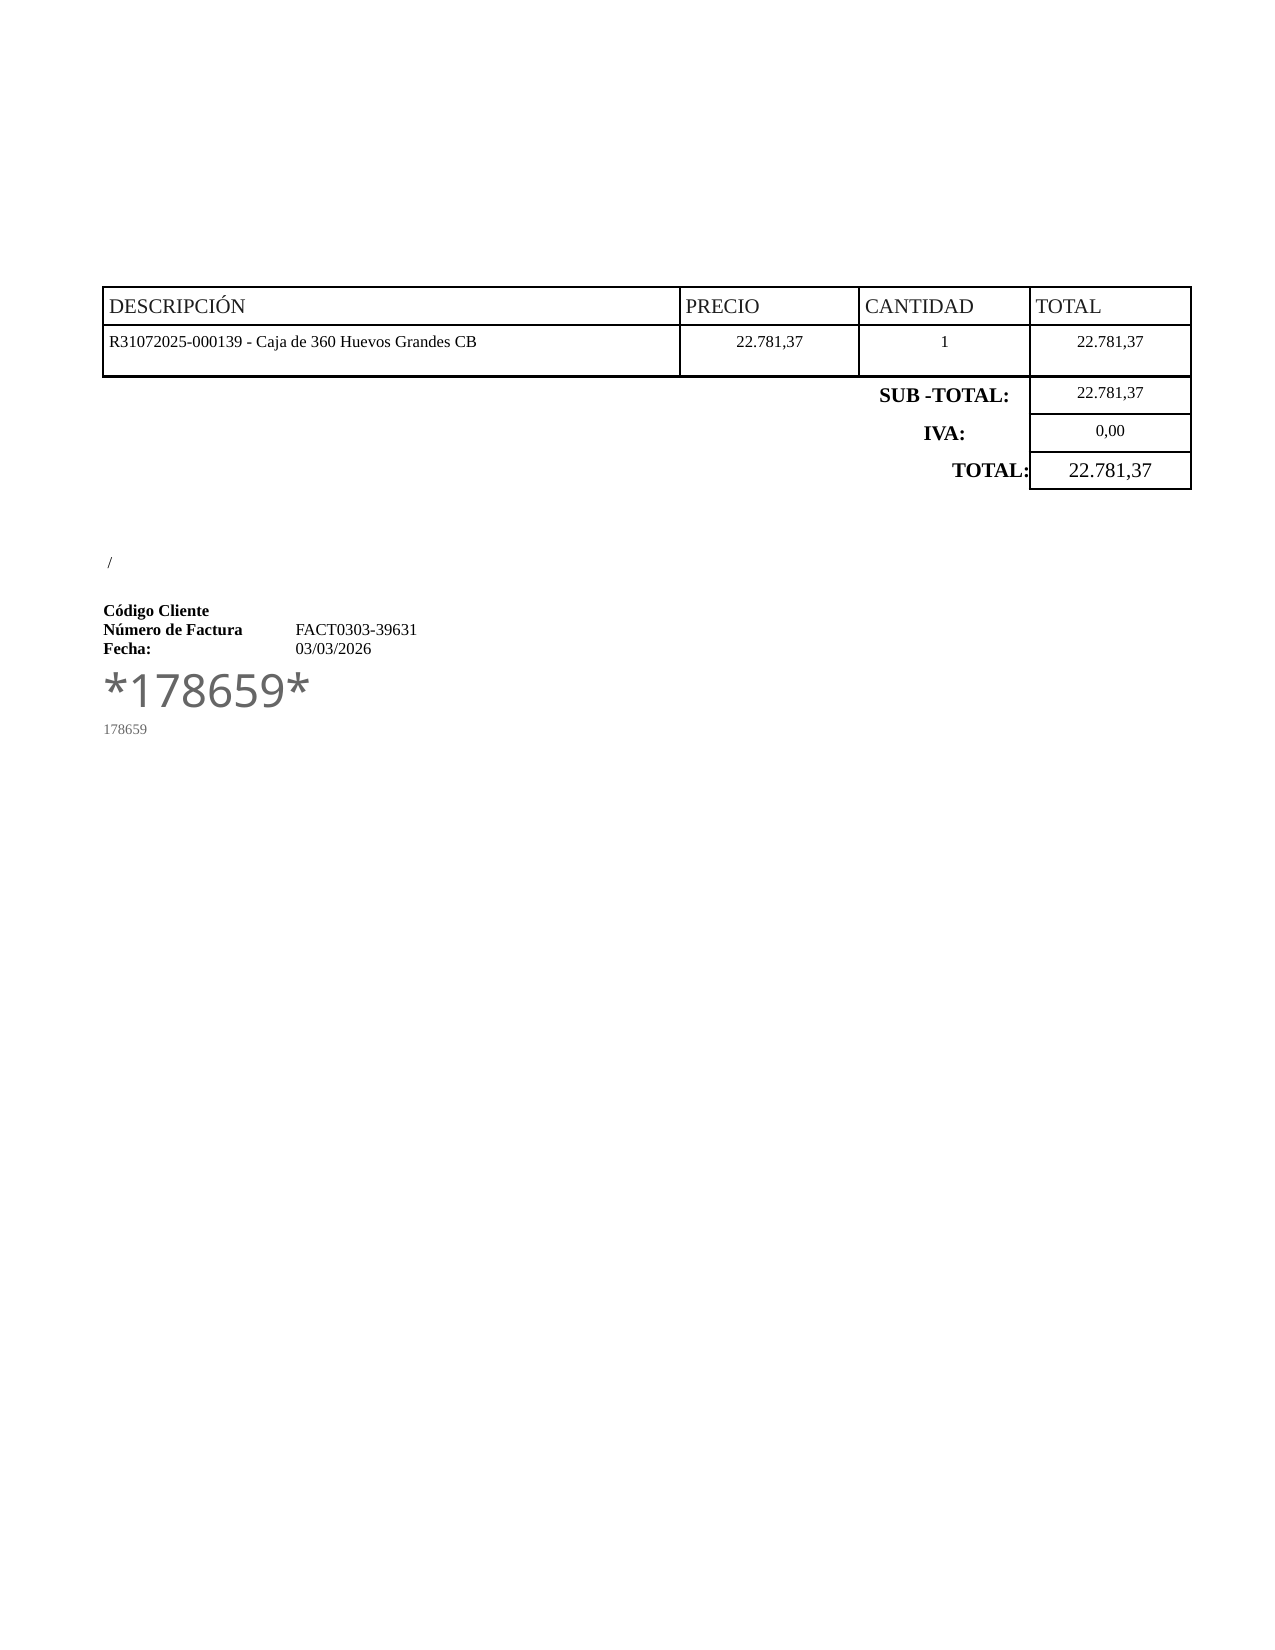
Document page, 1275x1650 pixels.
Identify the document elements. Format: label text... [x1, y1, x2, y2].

table_cell 0,00 [1031, 415, 1190, 451]
text *178659* [103, 658, 1137, 721]
table_cell R31072025-000139 - Caja de 360 Huevos Grandes CB [104, 326, 679, 375]
table_cell 22.781,37 [681, 326, 858, 375]
table_cell FACT0303-39631 [295, 620, 517, 639]
table_header TOTAL [1031, 288, 1190, 323]
table_header Código Cliente [103, 601, 295, 620]
table_cell 22.781,37 [1031, 378, 1190, 413]
table_header DESCRIPCIÓN [104, 288, 679, 323]
table_header CANTIDAD [860, 288, 1029, 323]
table_header PRECIO [681, 288, 858, 323]
table_cell 22.781,37 [1031, 453, 1190, 488]
table_cell SUB -TOTAL: [859, 378, 1029, 413]
table_cell 22.781,37 [1031, 326, 1190, 375]
text 178659 [103, 721, 1137, 737]
table_cell [103, 378, 859, 488]
table_header [295, 601, 517, 620]
table_cell TOTAL: [859, 451, 1029, 488]
table_cell Fecha: [103, 639, 295, 658]
table_cell [103, 514, 858, 533]
table_cell Número de Factura [103, 620, 295, 639]
table_cell IVA: [859, 413, 1029, 451]
table_cell [103, 534, 858, 553]
table_cell / [103, 553, 858, 572]
table_header [103, 490, 858, 514]
table_cell 03/03/2026 [295, 639, 517, 658]
table_cell 1 [860, 326, 1029, 375]
